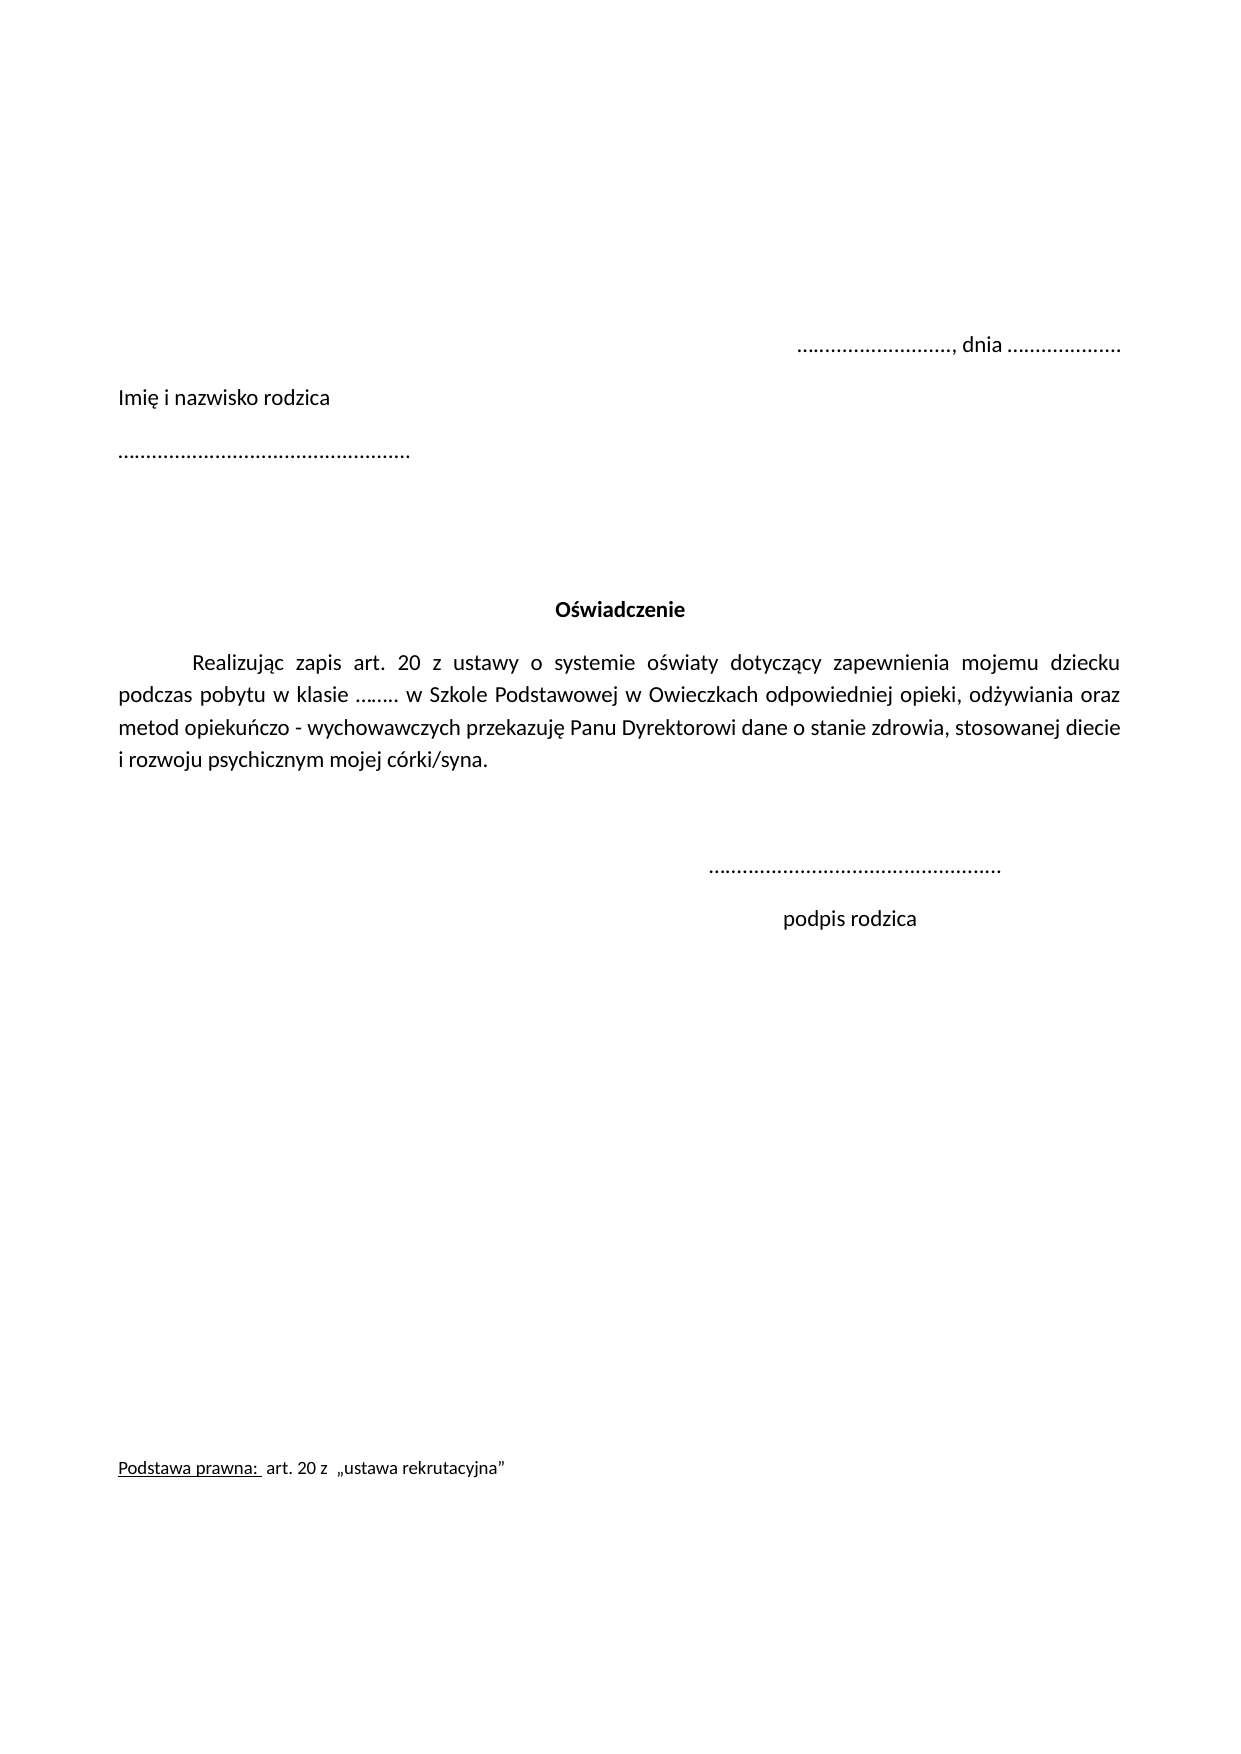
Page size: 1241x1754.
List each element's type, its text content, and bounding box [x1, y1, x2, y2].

text Imię i nazwisko rodzica [118, 383, 1122, 411]
text Oświadczenie [118, 595, 1122, 623]
text Podstawa prawna: art. 20 z „ustawa rekrutacyjna” [118, 1457, 1122, 1479]
text …................................................ [118, 436, 1122, 464]
text …................................................ [118, 851, 1122, 879]
text podpis rodzica [118, 904, 1122, 932]
text Realizując zapis art. 20 z ustawy o systemie oświaty dotyczący zapewnienia mojemu dziecku podczas pobytu w klasie …….. w Szkole Podstawowej w Owieczkach odpowiedniej opieki, odżywiania oraz metod opiekuńczo - wychowawczych przekazuję Panu Dyrektorowi dane o stanie zdrowia, stosowanej diecie i rozwoju psychicznym mojej córki/syna. [118, 648, 1122, 773]
text …........................, dnia …................. [118, 330, 1122, 358]
